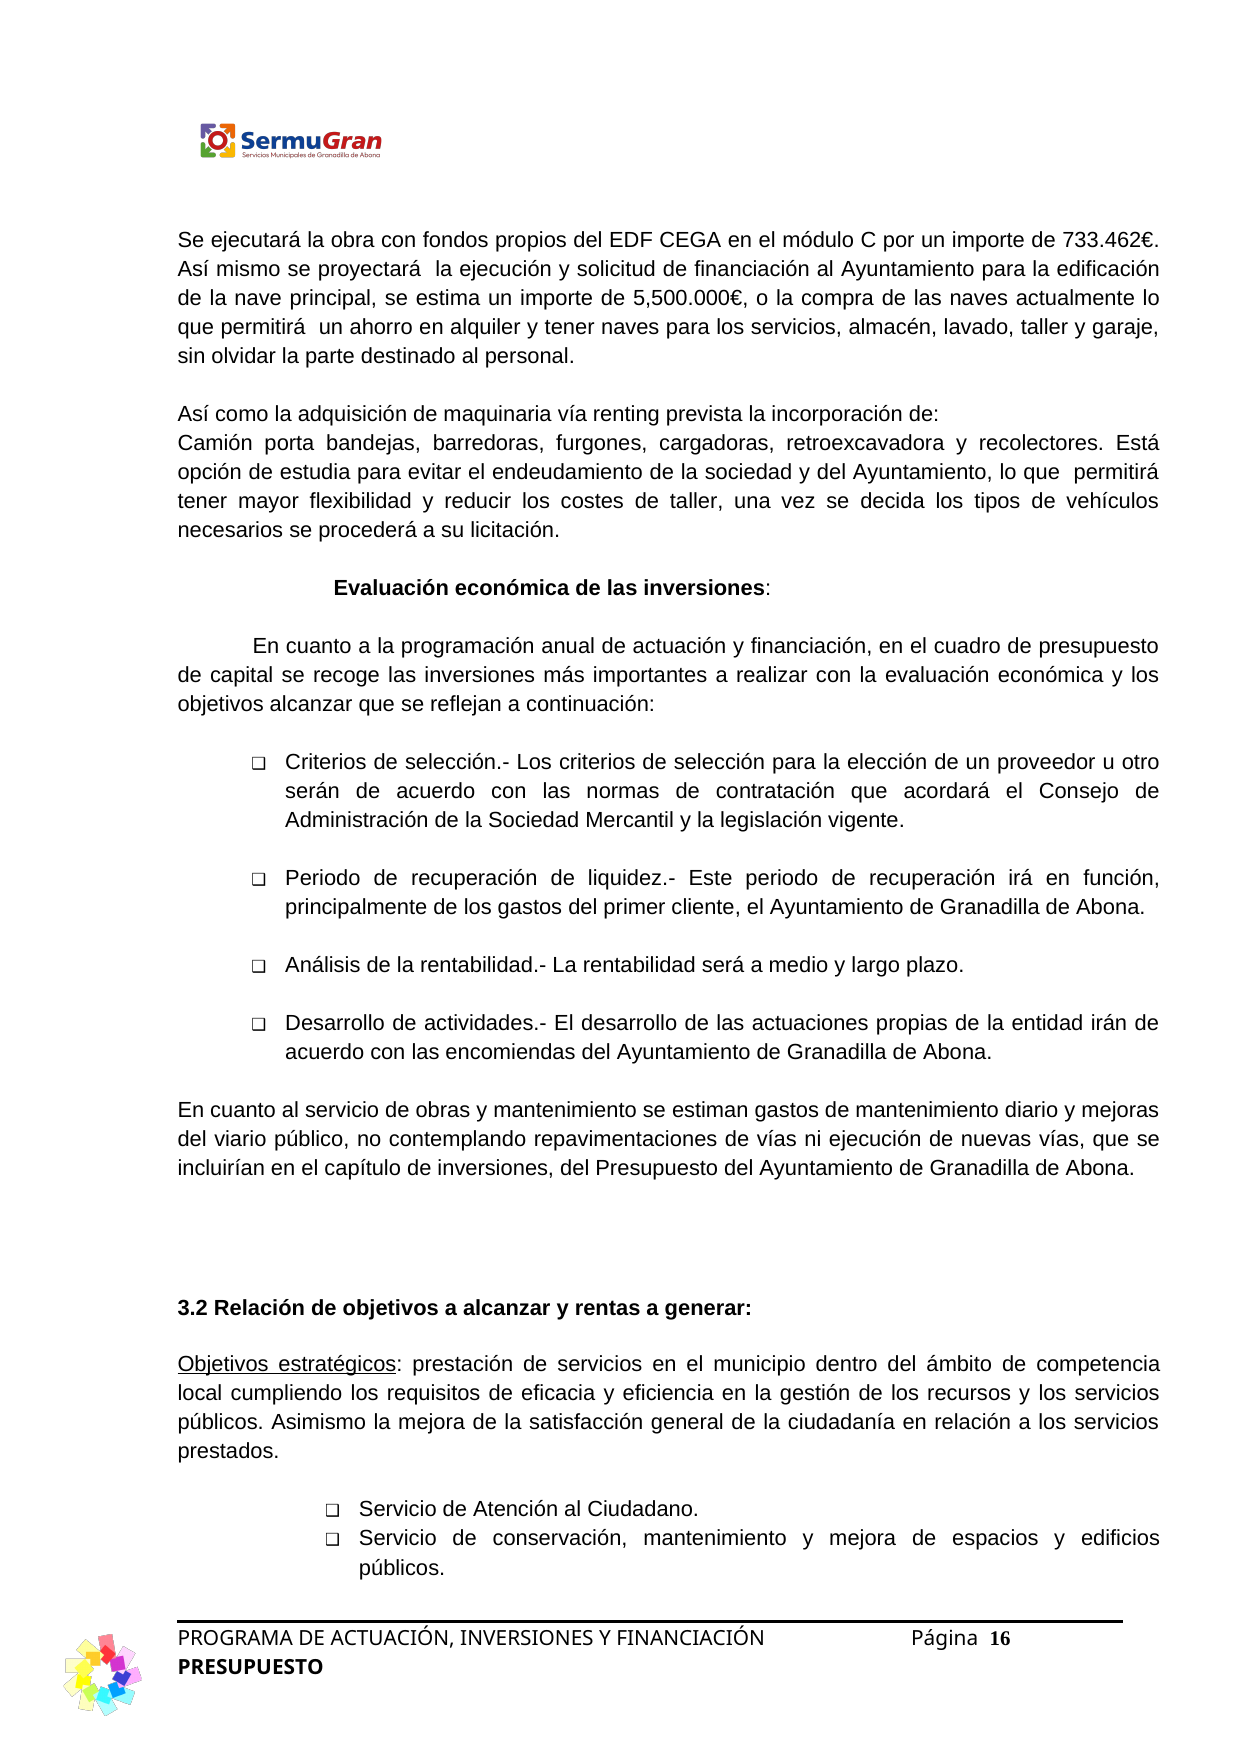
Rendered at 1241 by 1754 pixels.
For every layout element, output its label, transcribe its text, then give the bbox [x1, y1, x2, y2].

picture [63, 1634, 142, 1716]
list Criterios de selección.- Los criterios de selección para la elección de un proveedor u otro serán de acuerdo con las normas de contratación que acordará el Consejo de Administración de la Sociedad Mercantil y la legislación vigente. [251, 748, 1161, 832]
picture [192, 73, 390, 210]
list Periodo de recuperación de liquidez.- Este periodo de recuperación irá en función, principalmente de los gastos del primer cliente, el Ayuntamiento de Granadilla de Abona. [251, 864, 1161, 919]
list Desarrollo de actividades.- El desarrollo de las actuaciones propias de la entidad irán de acuerdo con las encomiendas del Ayuntamiento de Granadilla de Abona. [251, 1010, 1161, 1064]
text En cuanto al servicio de obras y mantenimiento se estiman gastos de mantenimiento diario y mejoras del viario público, no contemplando repavimentaciones de vías ni ejecución de nuevas vías, que se incluirían en el capítulo de inversiones, del Presupuesto del Ayuntamiento de Granadilla de Abona. [177, 1097, 1161, 1180]
text Se ejecutará la obra con fondos propios del EDF CEGA en el módulo C por un importe de 733.462€. Así mismo se proyectará la ejecución y solicitud de financiación al Ayuntamiento para la edificación de la nave principal, se estima un importe de 5,500.000€, o la compra de las naves actualmente lo que permitirá un ahorro en alquiler y tener naves para los servicios, almacén, lavado, taller y garaje, sin olvidar la parte destinado al personal. [177, 227, 1161, 368]
list Análisis de la rentabilidad.- La rentabilidad será a medio y largo plazo. [251, 952, 1161, 977]
text Así como la adquisición de maquinaria vía renting prevista la incorporación de: [177, 401, 1161, 426]
list Servicio de Atención al Ciudadano. [325, 1496, 1161, 1522]
text Objetivos estratégicos: prestación de servicios en el municipio dentro del ámbito de competencia local cumpliendo los requisitos de eficacia y eficiencia en la gestión de los recursos y los servicios públicos. Asimismo la mejora de la satisfacción general de la ciudadanía en relación a los servicios prestados. [177, 1351, 1161, 1463]
text En cuanto a la programación anual de actuación y financiación, en el cuadro de presupuesto de capital se recoge las inversiones más importantes a realizar con la evaluación económica y los objetivos alcanzar que se reflejan a continuación: [177, 633, 1161, 716]
list Servicio de conservación, mantenimiento y mejora de espacios y edificios públicos. [325, 1525, 1161, 1580]
text Camión porta bandejas, barredoras, furgones, cargadoras, retroexcavadora y recolectores. Está opción de estudia para evitar el endeudamiento de la sociedad y del Ayuntamiento, lo que permitirá tener mayor flexibilidad y reducir los costes de taller, una vez se decida los tipos de vehículos necesarios se procederá a su licitación. [177, 430, 1161, 542]
text 3.2 Relación de objetivos a alcanzar y rentas a generar: [177, 1294, 1161, 1320]
list Evaluación económica de las inversiones: [252, 575, 1161, 600]
